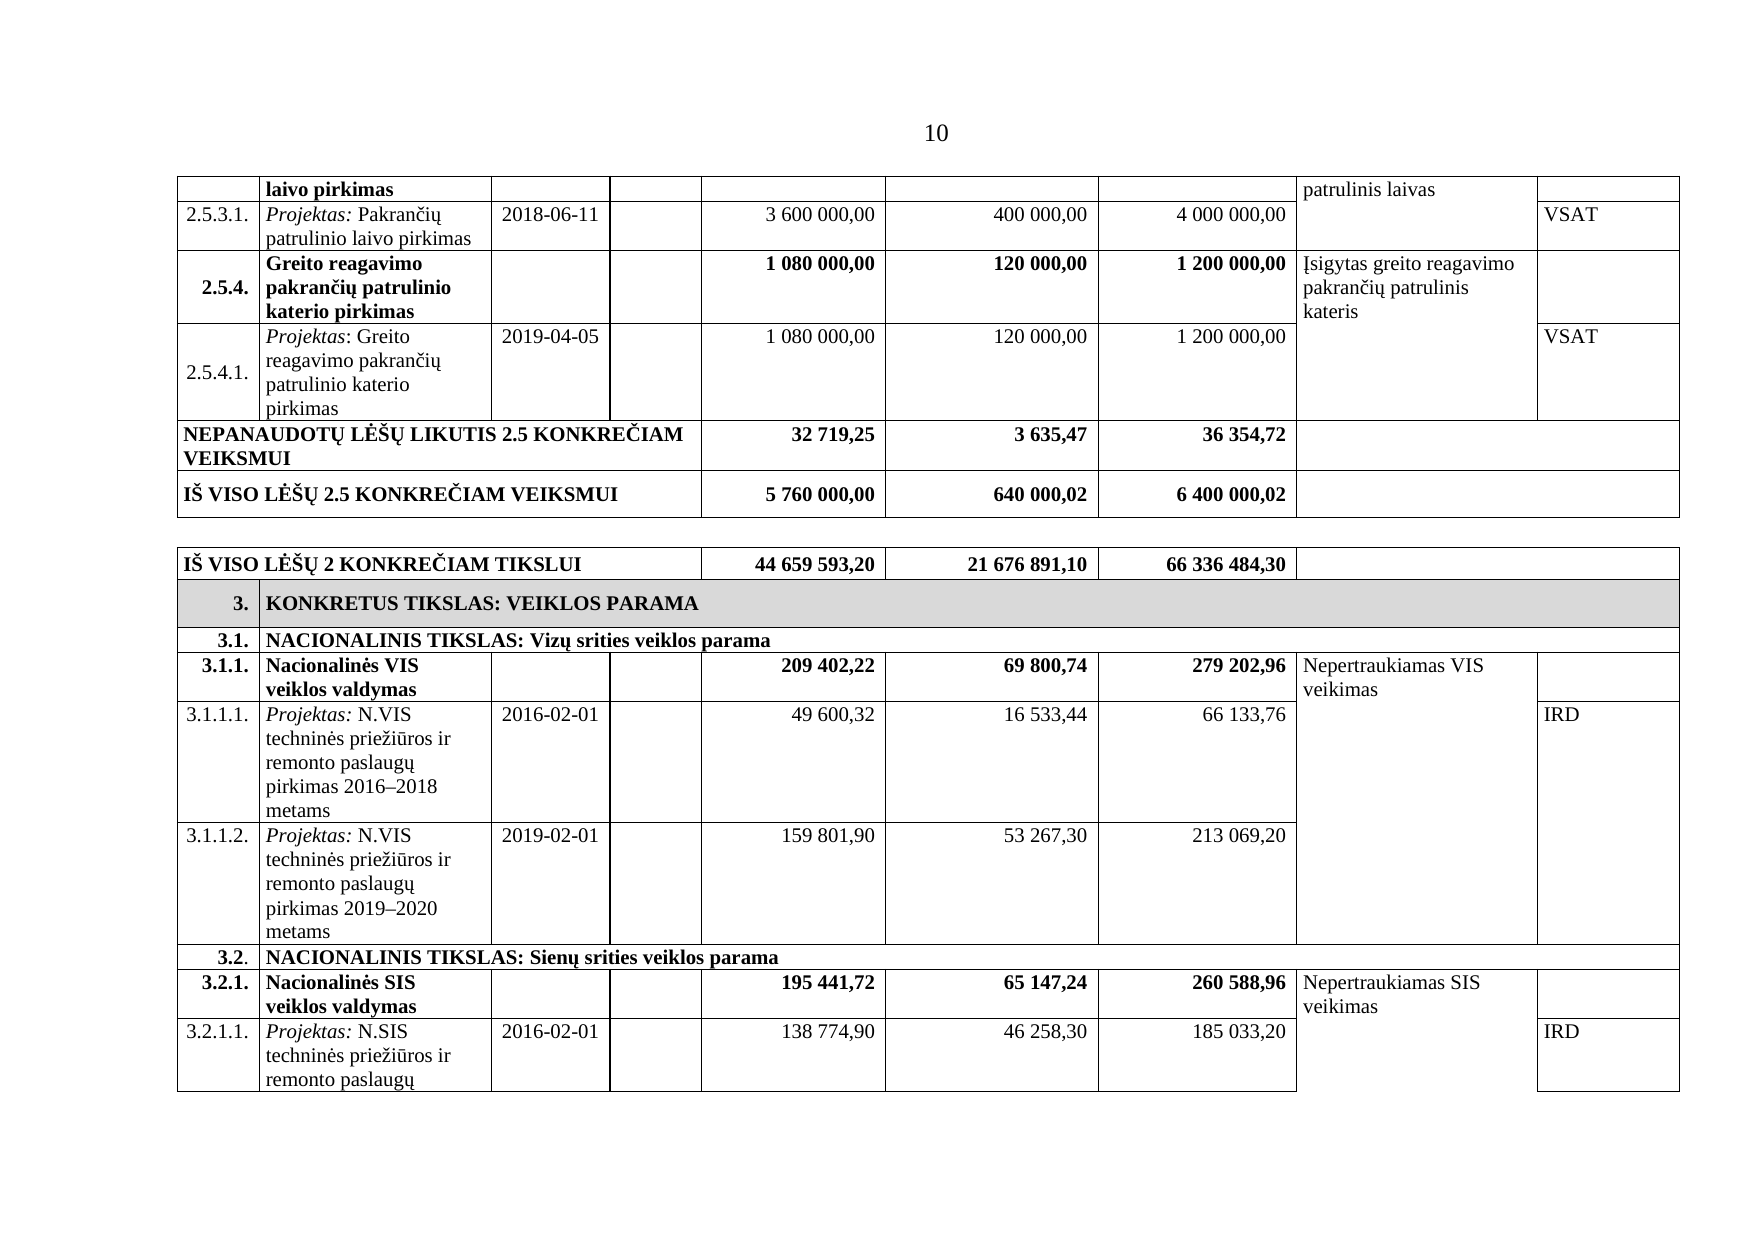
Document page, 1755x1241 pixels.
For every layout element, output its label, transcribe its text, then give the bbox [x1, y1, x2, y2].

table_cell [611, 251, 701, 323]
table_header 66 336 484,30 [1099, 548, 1296, 579]
table_cell Greito reagavimo pakrančių patrulinio katerio pirkimas [260, 251, 491, 323]
table_cell 2016-02-01 [492, 702, 609, 822]
table_cell 2019-04-05 [492, 324, 609, 420]
table_cell 66 133,76 [1099, 702, 1296, 822]
table_cell [611, 653, 701, 701]
table_cell [1538, 653, 1679, 701]
table_cell Projektas: N.SIS techninės priežiūros ir remonto paslaugų [260, 1019, 491, 1091]
table_header 21 676 891,10 [886, 548, 1098, 579]
table_cell 36 354,72 [1099, 421, 1296, 469]
table_cell 209 402,22 [702, 653, 885, 701]
table_cell 120 000,00 [886, 324, 1098, 420]
table_cell 4 000 000,00 [1099, 202, 1296, 250]
table_cell 2.5.4. [178, 251, 259, 323]
table_cell 1 080 000,00 [702, 324, 885, 420]
table_cell Nepertraukiamas VIS veikimas [1297, 653, 1537, 822]
table_cell 120 000,00 [886, 251, 1098, 323]
table_cell Projektas: Pakrančių patrulinio laivo pirkimas [260, 202, 491, 250]
table_cell 138 774,90 [702, 1019, 885, 1091]
table_cell KONKRETUS TIKSLAS: VEIKLOS PARAMA [260, 580, 1679, 627]
table_cell 2.5.3.1. [178, 202, 259, 250]
table_cell IRD [1538, 1019, 1679, 1091]
table_cell [492, 177, 609, 201]
table_cell 46 258,30 [886, 1019, 1098, 1091]
table_cell [611, 702, 701, 822]
table_cell 3.1.1. [178, 653, 259, 701]
table_cell [1538, 177, 1679, 201]
table_cell VSAT [1538, 202, 1679, 250]
table_cell [492, 251, 609, 323]
table_cell IŠ VISO LĖŠŲ 2.5 KONKREČIAM VEIKSMUI [178, 471, 701, 517]
table_cell VSAT [1538, 324, 1679, 420]
table_cell [611, 177, 701, 201]
table_cell [1297, 201, 1537, 250]
table_cell NACIONALINIS TIKSLAS: Vizų srities veiklos parama [260, 628, 1679, 652]
table_cell 1 080 000,00 [702, 251, 885, 323]
table_cell [1297, 471, 1679, 517]
table_header 44 659 593,20 [702, 548, 885, 579]
table_cell [1297, 421, 1679, 469]
table_cell [1538, 251, 1679, 323]
table_cell [702, 177, 885, 201]
table_cell Projektas: N.VIS techninės priežiūros ir remonto paslaugų pirkimas 2019–2020 metams [260, 823, 491, 943]
table_cell 2.5.4.1. [178, 324, 259, 420]
table_cell Nepertraukiamas SIS veikimas [1297, 970, 1537, 1018]
table_cell 159 801,90 [702, 823, 885, 943]
table_cell [886, 177, 1098, 201]
table_cell [611, 1019, 701, 1091]
table_cell 3.1.1.1. [178, 702, 259, 822]
table_cell laivo pirkimas [260, 177, 491, 201]
table_cell 3.1.1.2. [178, 823, 259, 943]
table_header [1297, 548, 1679, 579]
table_cell 3 635,47 [886, 421, 1098, 469]
table_cell [1297, 822, 1537, 943]
table_cell Nacionalinės SIS veiklos valdymas [260, 970, 491, 1018]
table_header IŠ VISO LĖŠŲ 2 KONKREČIAM TIKSLUI [178, 548, 701, 579]
table_cell [611, 823, 701, 943]
table_cell 3. [178, 580, 259, 627]
table_cell 1 200 000,00 [1099, 324, 1296, 420]
table_cell 6 400 000,02 [1099, 471, 1296, 517]
table_cell patrulinis laivas [1297, 177, 1537, 201]
table_cell [1099, 177, 1296, 201]
table_cell 65 147,24 [886, 970, 1098, 1018]
table_cell Nacionalinės VIS veiklos valdymas [260, 653, 491, 701]
table_cell Projektas: N.VIS techninės priežiūros ir remonto paslaugų pirkimas 2016–2018 metams [260, 702, 491, 822]
table_cell 260 588,96 [1099, 970, 1296, 1018]
table_cell [611, 970, 701, 1018]
table_cell 640 000,02 [886, 471, 1098, 517]
table_cell [1297, 1018, 1537, 1091]
table_cell 279 202,96 [1099, 653, 1296, 701]
table_cell 3.1. [178, 628, 259, 652]
table_cell 3.2.1.1. [178, 1019, 259, 1091]
table_cell 3.2. [178, 945, 259, 969]
table_cell [1538, 970, 1679, 1018]
table_cell [611, 202, 701, 250]
table_cell [492, 970, 609, 1018]
table_cell 2016-02-01 [492, 1019, 609, 1091]
table_cell 53 267,30 [886, 823, 1098, 943]
table_cell 3.2.1. [178, 970, 259, 1018]
table_cell Projektas: Greito reagavimo pakrančių patrulinio katerio pirkimas [260, 324, 491, 420]
table_cell NACIONALINIS TIKSLAS: Sienų srities veiklos parama [260, 945, 1679, 969]
table_cell Įsigytas greito reagavimo pakrančių patrulinis kateris [1297, 251, 1537, 420]
table_cell 5 760 000,00 [702, 471, 885, 517]
table_cell 32 719,25 [702, 421, 885, 469]
table_cell 1 200 000,00 [1099, 251, 1296, 323]
table_cell 16 533,44 [886, 702, 1098, 822]
table_cell IRD [1538, 702, 1679, 943]
table_cell 69 800,74 [886, 653, 1098, 701]
table_cell [178, 177, 259, 201]
table_cell [611, 324, 701, 420]
table_cell NEPANAUDOTŲ LĖŠŲ LIKUTIS 2.5 KONKREČIAM VEIKSMUI [178, 421, 701, 469]
table_cell 49 600,32 [702, 702, 885, 822]
table_cell [492, 653, 609, 701]
table_cell 3 600 000,00 [702, 202, 885, 250]
table_cell 2018-06-11 [492, 202, 609, 250]
table_cell 185 033,20 [1099, 1019, 1296, 1091]
table_cell 2019-02-01 [492, 823, 609, 943]
table_cell 400 000,00 [886, 202, 1098, 250]
table_cell 195 441,72 [702, 970, 885, 1018]
table_cell 213 069,20 [1099, 823, 1296, 943]
